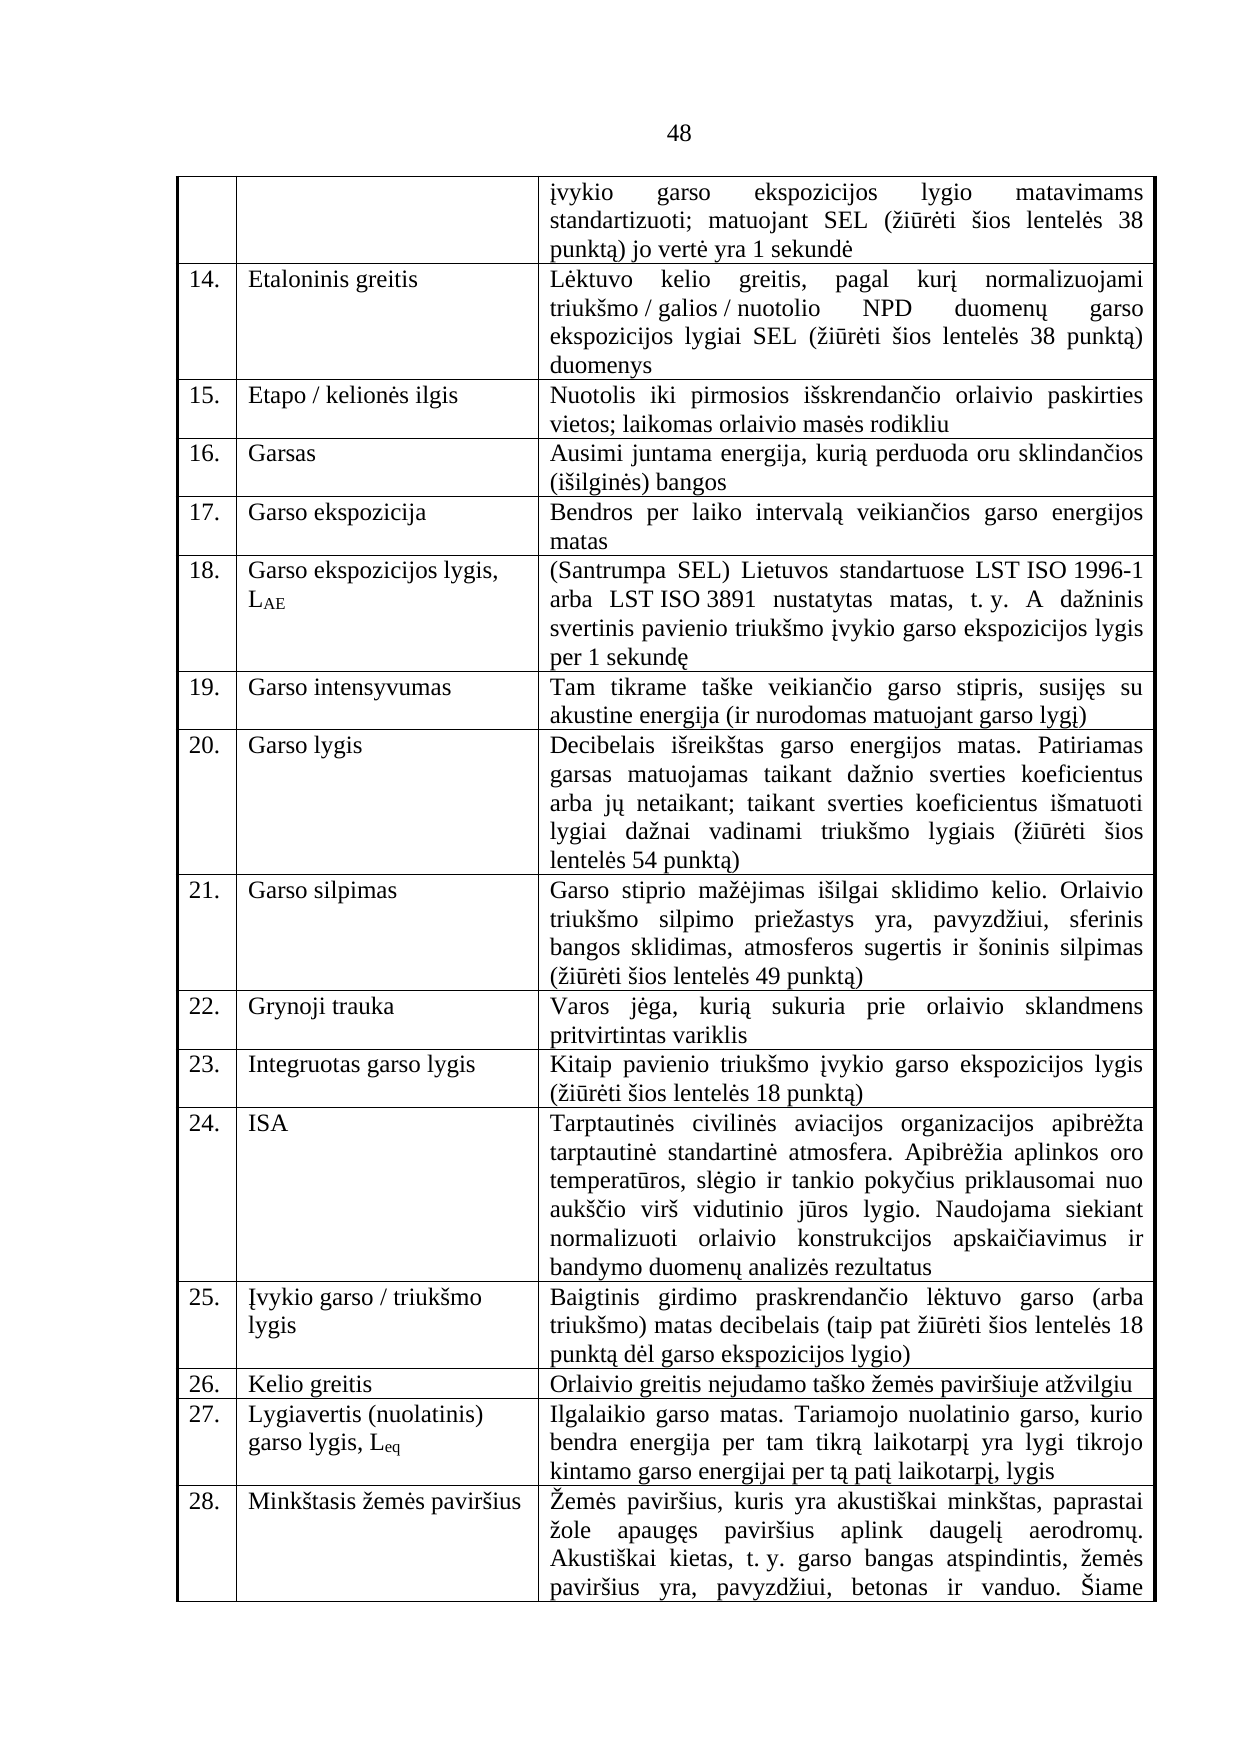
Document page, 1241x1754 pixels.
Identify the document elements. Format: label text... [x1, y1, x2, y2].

table_cell Ilgalaikio garso matas. Tariamojo nuolatinio garso, kurio bendra energija per tam tikrą laikotarpį yra lygi tikrojo kintamo garso energijai per tą patį laikotarpį, lygis [539, 1399, 1153, 1485]
table_cell Minkštasis žemės paviršius [237, 1486, 538, 1601]
table_cell Nuotolis iki pirmosios išskrendančio orlaivio paskirties vietos; laikomas orlaivio masės rodikliu [539, 380, 1153, 437]
table_cell Žemės paviršius, kuris yra akustiškai minkštas, paprastai žole apaugęs paviršius aplink daugelį aerodromų. Akustiškai kietas, t. y. garso bangas atspindintis, žemės paviršius yra, pavyzdžiui, betonas ir vanduo. Šiame [539, 1486, 1153, 1601]
table_cell 15. [179, 380, 236, 437]
table_cell Kelio greitis [237, 1369, 538, 1398]
table_cell [179, 177, 236, 263]
table_cell 23. [179, 1050, 236, 1107]
table_cell Garso ekspozicijos lygis, LAE [237, 556, 538, 671]
table_cell įvykio garso ekspozicijos lygio matavimams standartizuoti; matuojant SEL (žiūrėti šios lentelės 38 punktą) jo vertė yra 1 sekundė [539, 177, 1153, 263]
table_cell Integruotas garso lygis [237, 1050, 538, 1107]
table_cell (Santrumpa SEL) Lietuvos standartuose LST ISO 1996-1 arba LST ISO 3891 nustatytas matas, t. y. A dažninis svertinis pavienio triukšmo įvykio garso ekspozicijos lygis per 1 sekundę [539, 556, 1153, 671]
table_cell 26. [179, 1369, 236, 1398]
table_cell 21. [179, 875, 236, 990]
table_cell Tarptautinės civilinės aviacijos organizacijos apibrėžta tarptautinė standartinė atmosfera. Apibrėžia aplinkos oro temperatūros, slėgio ir tankio pokyčius priklausomai nuo aukščio virš vidutinio jūros lygio. Naudojama siekiant normalizuoti orlaivio konstrukcijos apskaičiavimus ir bandymo duomenų analizės rezultatus [539, 1108, 1153, 1281]
table_cell Etaloninis greitis [237, 264, 538, 379]
table_cell Ausimi juntama energija, kurią perduoda oru sklindančios (išilginės) bangos [539, 439, 1153, 496]
table_cell Garso lygis [237, 730, 538, 874]
table_cell Varos jėga, kurią sukuria prie orlaivio sklandmens pritvirtintas variklis [539, 991, 1153, 1048]
table_cell 20. [179, 730, 236, 874]
table_cell 19. [179, 672, 236, 729]
table_cell [237, 177, 538, 263]
table_cell Garso stiprio mažėjimas išilgai sklidimo kelio. Orlaivio triukšmo silpimo priežastys yra, pavyzdžiui, sferinis bangos sklidimas, atmosferos sugertis ir šoninis silpimas (žiūrėti šios lentelės 49 punktą) [539, 875, 1153, 990]
table_cell 25. [179, 1282, 236, 1368]
table_cell ISA [237, 1108, 538, 1281]
table_cell 27. [179, 1399, 236, 1485]
table_cell Įvykio garso / triukšmo lygis [237, 1282, 538, 1368]
table_cell 17. [179, 497, 236, 554]
table_cell 24. [179, 1108, 236, 1281]
table_cell Decibelais išreikštas garso energijos matas. Patiriamas garsas matuojamas taikant dažnio sverties koeficientus arba jų netaikant; taikant sverties koeficientus išmatuoti lygiai dažnai vadinami triukšmo lygiais (žiūrėti šios lentelės 54 punktą) [539, 730, 1153, 874]
table_cell Garso ekspozicija [237, 497, 538, 554]
table_cell 16. [179, 439, 236, 496]
table_cell Kitaip pavienio triukšmo įvykio garso ekspozicijos lygis (žiūrėti šios lentelės 18 punktą) [539, 1050, 1153, 1107]
table_cell Garso intensyvumas [237, 672, 538, 729]
table_cell Garsas [237, 439, 538, 496]
table_cell Lėktuvo kelio greitis, pagal kurį normalizuojami triukšmo / galios / nuotolio NPD duomenų garso ekspozicijos lygiai SEL (žiūrėti šios lentelės 38 punktą) duomenys [539, 264, 1153, 379]
table_cell 28. [179, 1486, 236, 1601]
table_cell Orlaivio greitis nejudamo taško žemės paviršiuje atžvilgiu [539, 1369, 1153, 1398]
table_cell Bendros per laiko intervalą veikiančios garso energijos matas [539, 497, 1153, 554]
table_cell Grynoji trauka [237, 991, 538, 1048]
table_cell Garso silpimas [237, 875, 538, 990]
table_cell Tam tikrame taške veikiančio garso stipris, susijęs su akustine energija (ir nurodomas matuojant garso lygį) [539, 672, 1153, 729]
table_cell Lygiavertis (nuolatinis) garso lygis, Leq [237, 1399, 538, 1485]
table_cell 18. [179, 556, 236, 671]
table_cell 22. [179, 991, 236, 1048]
table_cell Baigtinis girdimo praskrendančio lėktuvo garso (arba triukšmo) matas decibelais (taip pat žiūrėti šios lentelės 18 punktą dėl garso ekspozicijos lygio) [539, 1282, 1153, 1368]
table_cell Etapo / kelionės ilgis [237, 380, 538, 437]
table_cell 14. [179, 264, 236, 379]
